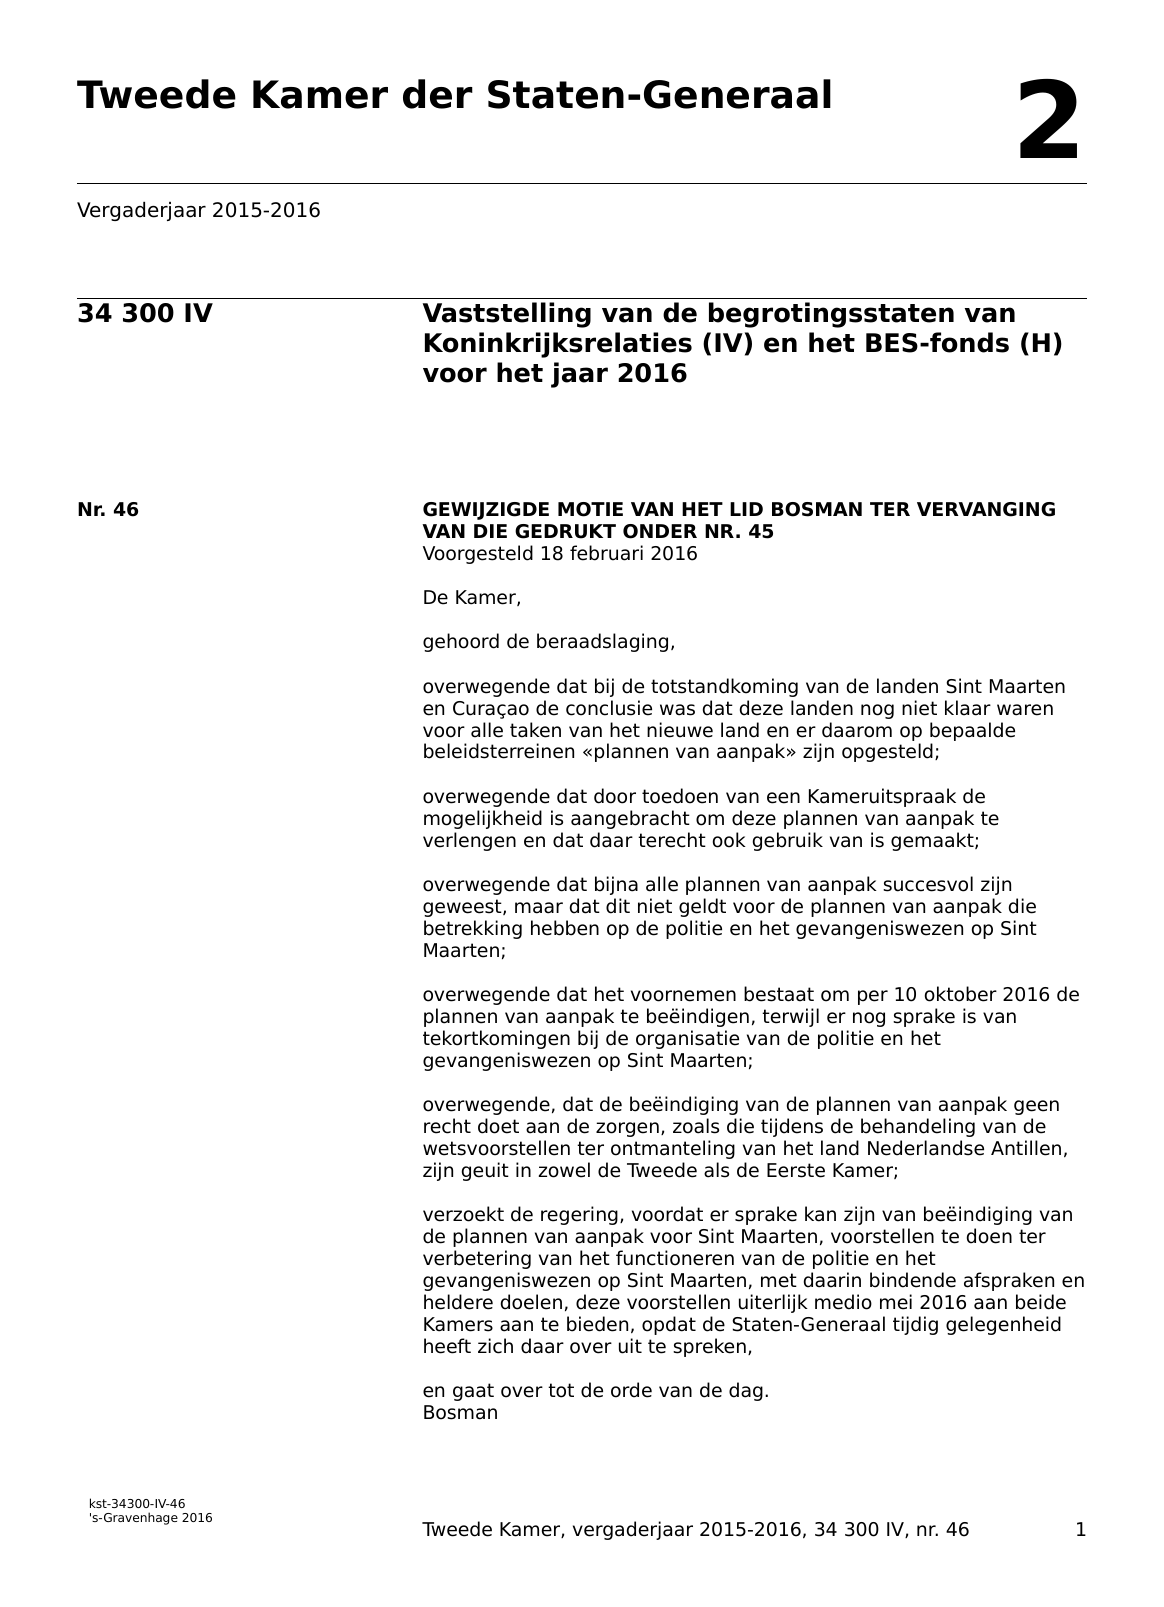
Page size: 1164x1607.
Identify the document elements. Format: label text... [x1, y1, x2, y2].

text De Kamer, [422, 587, 1087, 609]
text overwegende dat bijna alle plannen van aanpak succesvol zijn geweest, maar dat dit niet geldt voor de plannen van aanpak die betrekking hebben op de politie en het gevangeniswezen op Sint Maarten; [422, 874, 1087, 962]
text Voorgesteld 18 februari 2016 [422, 543, 1087, 565]
text verzoekt de regering, voordat er sprake kan zijn van beëindiging van de plannen van aanpak voor Sint Maarten, voorstellen te doen ter verbetering van het functioneren van de politie en het gevangeniswezen op Sint Maarten, met daarin bindende afspraken en heldere doelen, deze voorstellen uiterlijk medio mei 2016 aan beide Kamers aan te bieden, opdat de Staten-Generaal tijdig gelegenheid heeft zich daar over uit te spreken, [422, 1204, 1087, 1358]
table_header Tweede Kamer der Staten-Generaal [77, 59, 886, 183]
table_header 2 [886, 59, 1087, 183]
subtitle Nr. 46 GEWIJZIGDE MOTIE VAN HET LID BOSMAN TER VERVANGING VAN DIE GEDRUKT ONDER NR. 45 [77, 499, 1087, 543]
text 's-Gravenhage 2016 [88, 1511, 323, 1525]
text overwegende dat bij de totstandkoming van de landen Sint Maarten en Curaçao de conclusie was dat deze landen nog niet klaar waren voor alle taken van het nieuwe land en er daarom op bepaalde beleidsterreinen «plannen van aanpak» zijn opgesteld; [422, 676, 1087, 763]
text en gaat over tot de orde van de dag. [422, 1380, 1087, 1402]
text gehoord de beraadslaging, [422, 631, 1087, 653]
text overwegende dat het voornemen bestaat om per 10 oktober 2016 de plannen van aanpak te beëindigen, terwijl er nog sprake is van tekortkomingen bij de organisatie van de politie en het gevangeniswezen op Sint Maarten; [422, 984, 1087, 1072]
text overwegende dat door toedoen van een Kameruitspraak de mogelijkheid is aangebracht om deze plannen van aanpak te verlengen en dat daar terecht ook gebruik van is gemaakt; [422, 786, 1087, 852]
subtitle 34 300 IV Vaststelling van de begrotingsstaten van Koninkrijksrelaties (IV) en het BES-fonds (H) voor het jaar 2016 [77, 299, 1087, 388]
text overwegende, dat de beëindiging van de plannen van aanpak geen recht doet aan de zorgen, zoals die tijdens de behandeling van de wetsvoorstellen ter ontmanteling van het land Nederlandse Antillen, zijn geuit in zowel de Tweede als de Eerste Kamer; [422, 1094, 1087, 1182]
text kst-34300-IV-46 [88, 1497, 323, 1511]
table_cell Vergaderjaar 2015-2016 [77, 184, 1087, 298]
text Bosman [422, 1402, 1087, 1424]
